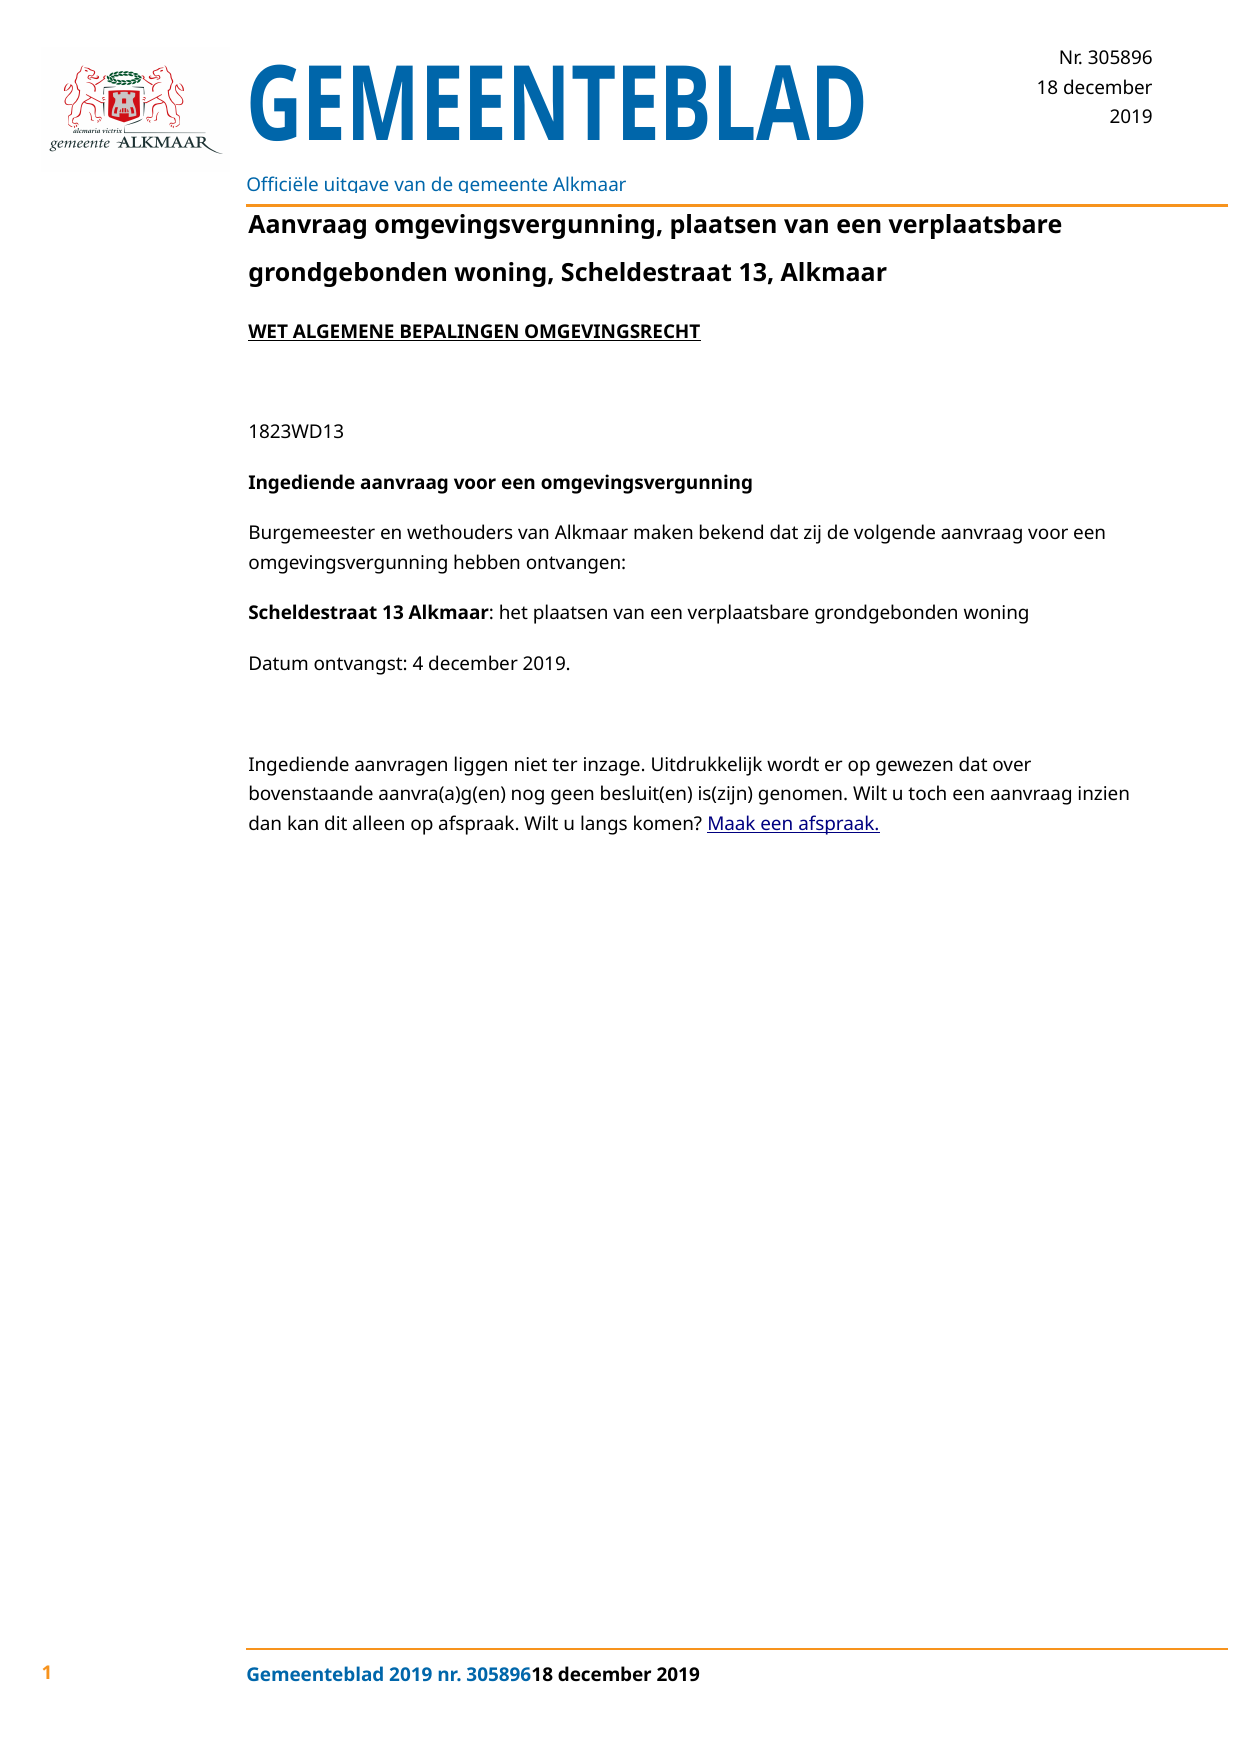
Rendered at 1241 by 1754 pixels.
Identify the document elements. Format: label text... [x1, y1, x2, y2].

text Scheldestraat 13 Alkmaar: het plaatsen van een verplaatsbare grondgebonden woning [248, 599, 1152, 625]
picture [41, 47, 231, 172]
text Ingediende aanvragen liggen niet ter inzage. Uitdrukkelijk wordt er op gewezen dat over bovenstaande aanvra(a)g(en) nog geen besluit(en) is(zijn) genomen. Wilt u toch een aanvraag inzien dan kan dit alleen op afspraak. Wilt u langs komen? Maak een afspraak. [248, 751, 1152, 836]
text Ingediende aanvraag voor een omgevingsvergunning [248, 469, 1152, 495]
text Datum ontvangst: 4 december 2019. [248, 650, 1152, 676]
text Burgemeester en wethouders van Alkmaar maken bekend dat zij de volgende aanvraag voor een omgevingsvergunning hebben ontvangen: [248, 519, 1152, 575]
text WET ALGEMENE BEPALINGEN OMGEVINGSRECHT [248, 318, 1152, 344]
text Aanvraag omgevingsvergunning, plaatsen van een verplaatsbare grondgebonden woning, Scheldestraat 13, Alkmaar [248, 207, 1152, 288]
text 1823WD13 [248, 419, 1152, 444]
